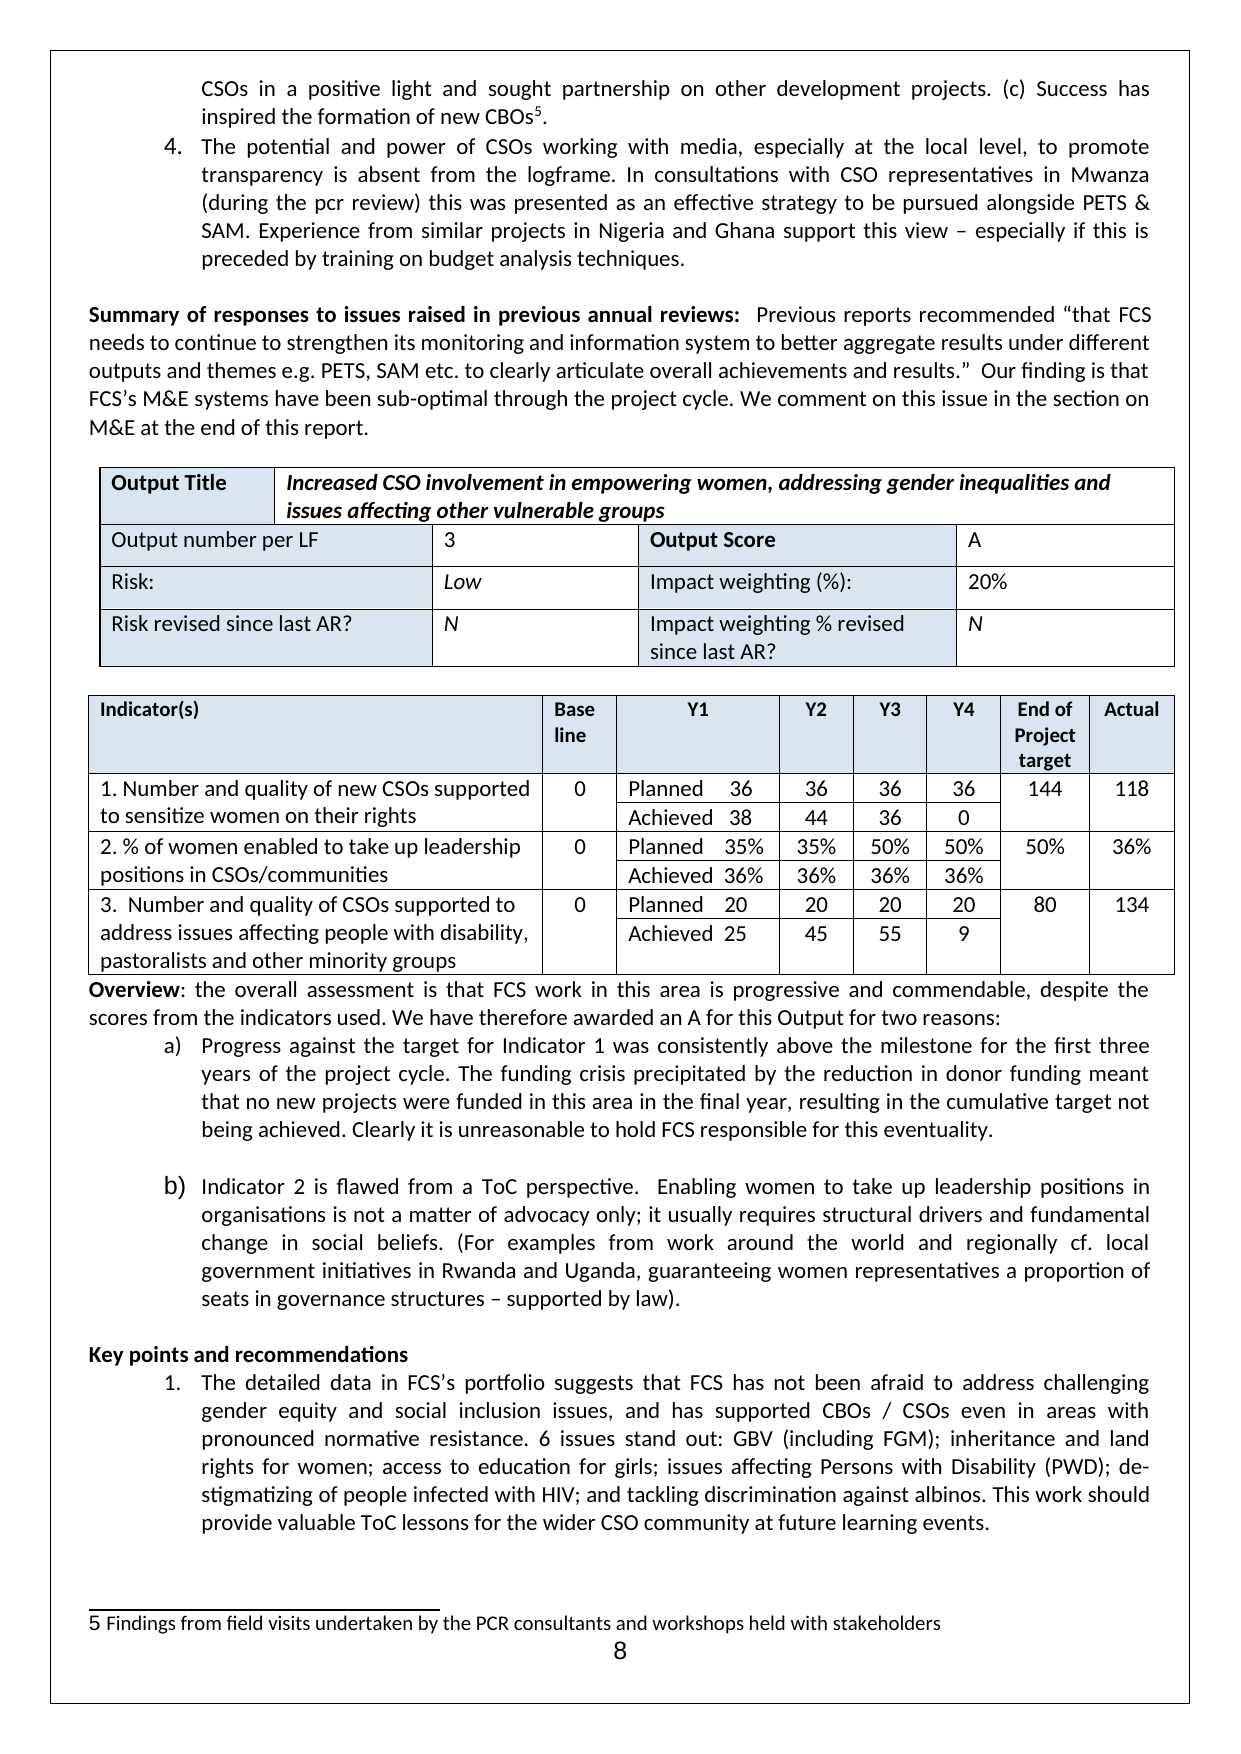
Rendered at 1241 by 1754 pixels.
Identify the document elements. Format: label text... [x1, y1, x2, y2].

table_cell Planned 35% [617, 832, 779, 860]
table_header Y2 [780, 696, 853, 773]
list Findings from field visits undertaken by the PCR consultants and workshops held with stakeholders [89, 1610, 1152, 1636]
list CSOs in a positive light and sought partnership on other development projects. (c) Success has inspired the formation of new CBOs. [164, 74, 1152, 130]
text Key points and recommendations [89, 1340, 1152, 1368]
table_cell 80 [1001, 890, 1089, 974]
table_cell 44 [780, 803, 853, 831]
table_cell 35% [780, 832, 853, 860]
list Progress against the target for Indicator 1 was consistently above the milestone for the first three years of the project cycle. The funding crisis precipitated by the reduction in donor funding meant that no new projects were funded in this area in the final year, resulting in the cumulative target not being achieved. Clearly it is unreasonable to hold FCS responsible for this eventuality. [164, 1031, 1152, 1143]
table_cell Risk revised since last AR? [101, 610, 432, 666]
table_cell 45 [780, 919, 853, 974]
list The potential and power of CSOs working with media, especially at the local level, to promote transparency is absent from the logframe. In consultations with CSO representatives in Mwanza (during the pcr review) this was presented as an effective strategy to be pursued alongside PETS & SAM. Experience from similar projects in Nigeria and Ghana support this view – especially if this is preceded by training on budget analysis techniques. [164, 130, 1152, 272]
table_cell Output Score [639, 525, 956, 566]
table_cell 134 [1090, 890, 1174, 974]
table_cell 3. Number and quality of CSOs supported to address issues affecting people with disability, pastoralists and other minority groups [89, 890, 542, 974]
table_cell N [957, 610, 1174, 666]
table_cell Planned 20 [617, 890, 779, 918]
table_header Y1 [617, 696, 779, 773]
table_cell Low [433, 567, 638, 608]
table_cell 36 [780, 774, 853, 802]
table_header Base line [543, 696, 616, 773]
table_cell 0 [927, 803, 1000, 831]
table_cell 9 [927, 919, 1000, 974]
table_cell Achieved 36% [617, 861, 779, 889]
table_cell 55 [854, 919, 926, 974]
table_header Y3 [854, 696, 926, 773]
table_header End of Project target [1001, 696, 1089, 773]
table_header Actual [1090, 696, 1174, 773]
table_cell N [433, 610, 638, 666]
table_cell 50% [927, 832, 1000, 860]
table_cell 36% [927, 861, 1000, 889]
table_cell 3 [433, 525, 638, 566]
table_cell 20 [927, 890, 1000, 918]
table_cell 1. Number and quality of new CSOs supported to sensitize women on their rights [89, 774, 542, 831]
table_cell 2. % of women enabled to take up leadership positions in CSOs/communities [89, 832, 542, 889]
table_cell 50% [1001, 832, 1089, 889]
list Indicator 2 is flawed from a ToC perspective. Enabling women to take up leadership positions in organisations is not a matter of advocacy only; it usually requires structural drivers and fundamental change in social beliefs. (For examples from work around the world and regionally cf. local government initiatives in Rwanda and Uganda, guaranteeing women representatives a proportion of seats in governance structures – supported by law). [164, 1171, 1152, 1312]
table_cell 36% [854, 861, 926, 889]
text Overview: the overall assessment is that FCS work in this area is progressive and commendable, despite the scores from the indicators used. We have therefore awarded an A for this Output for two reasons: [89, 975, 1152, 1031]
table_cell 20% [957, 567, 1174, 608]
table_cell 36% [1090, 832, 1174, 889]
text Summary of responses to issues raised in previous annual reviews: Previous reports recommended “that FCS needs to continue to strengthen its monitoring and information system to better aggregate results under different outputs and themes e.g. PETS, SAM etc. to clearly articulate overall achievements and results.” Our finding is that FCS’s M&E systems have been sub-optimal through the project cycle. We comment on this issue in the section on M&E at the end of this report. [89, 301, 1152, 441]
table_cell Impact weighting % revised since last AR? [639, 610, 956, 666]
table_header Indicator(s) [89, 696, 542, 773]
table_cell 144 [1001, 774, 1089, 831]
table_cell Achieved 25 [617, 919, 779, 974]
table_cell Output number per LF [101, 525, 432, 566]
list The detailed data in FCS’s portfolio suggests that FCS has not been afraid to address challenging gender equity and social inclusion issues, and has supported CBOs / CSOs even in areas with pronounced normative resistance. 6 issues stand out: GBV (including FGM); inheritance and land rights for women; access to education for girls; issues affecting Persons with Disability (PWD); de-stigmatizing of people infected with HIV; and tackling discrimination against albinos. This work should provide valuable ToC lessons for the wider CSO community at future learning events. [164, 1368, 1152, 1537]
table_cell 36% [780, 861, 853, 889]
table_cell 36 [854, 774, 926, 802]
table_cell 20 [780, 890, 853, 918]
table_cell 20 [854, 890, 926, 918]
table_header Output Title [101, 468, 274, 524]
table_cell 0 [543, 832, 616, 889]
table_cell 118 [1090, 774, 1174, 831]
table_cell Impact weighting (%): [639, 567, 956, 608]
table_header Y4 [927, 696, 1000, 773]
table_cell Planned 36 [617, 774, 779, 802]
table_header Increased CSO involvement in empowering women, addressing gender inequalities and issues affecting other vulnerable groups [275, 468, 1174, 524]
table_cell 36 [927, 774, 1000, 802]
table_cell A [957, 525, 1174, 566]
table_cell Risk: [101, 567, 432, 608]
table_cell 36 [854, 803, 926, 831]
table_cell 0 [543, 774, 616, 831]
table_cell Achieved 38 [617, 803, 779, 831]
table_cell 50% [854, 832, 926, 860]
table_cell 0 [543, 890, 616, 974]
